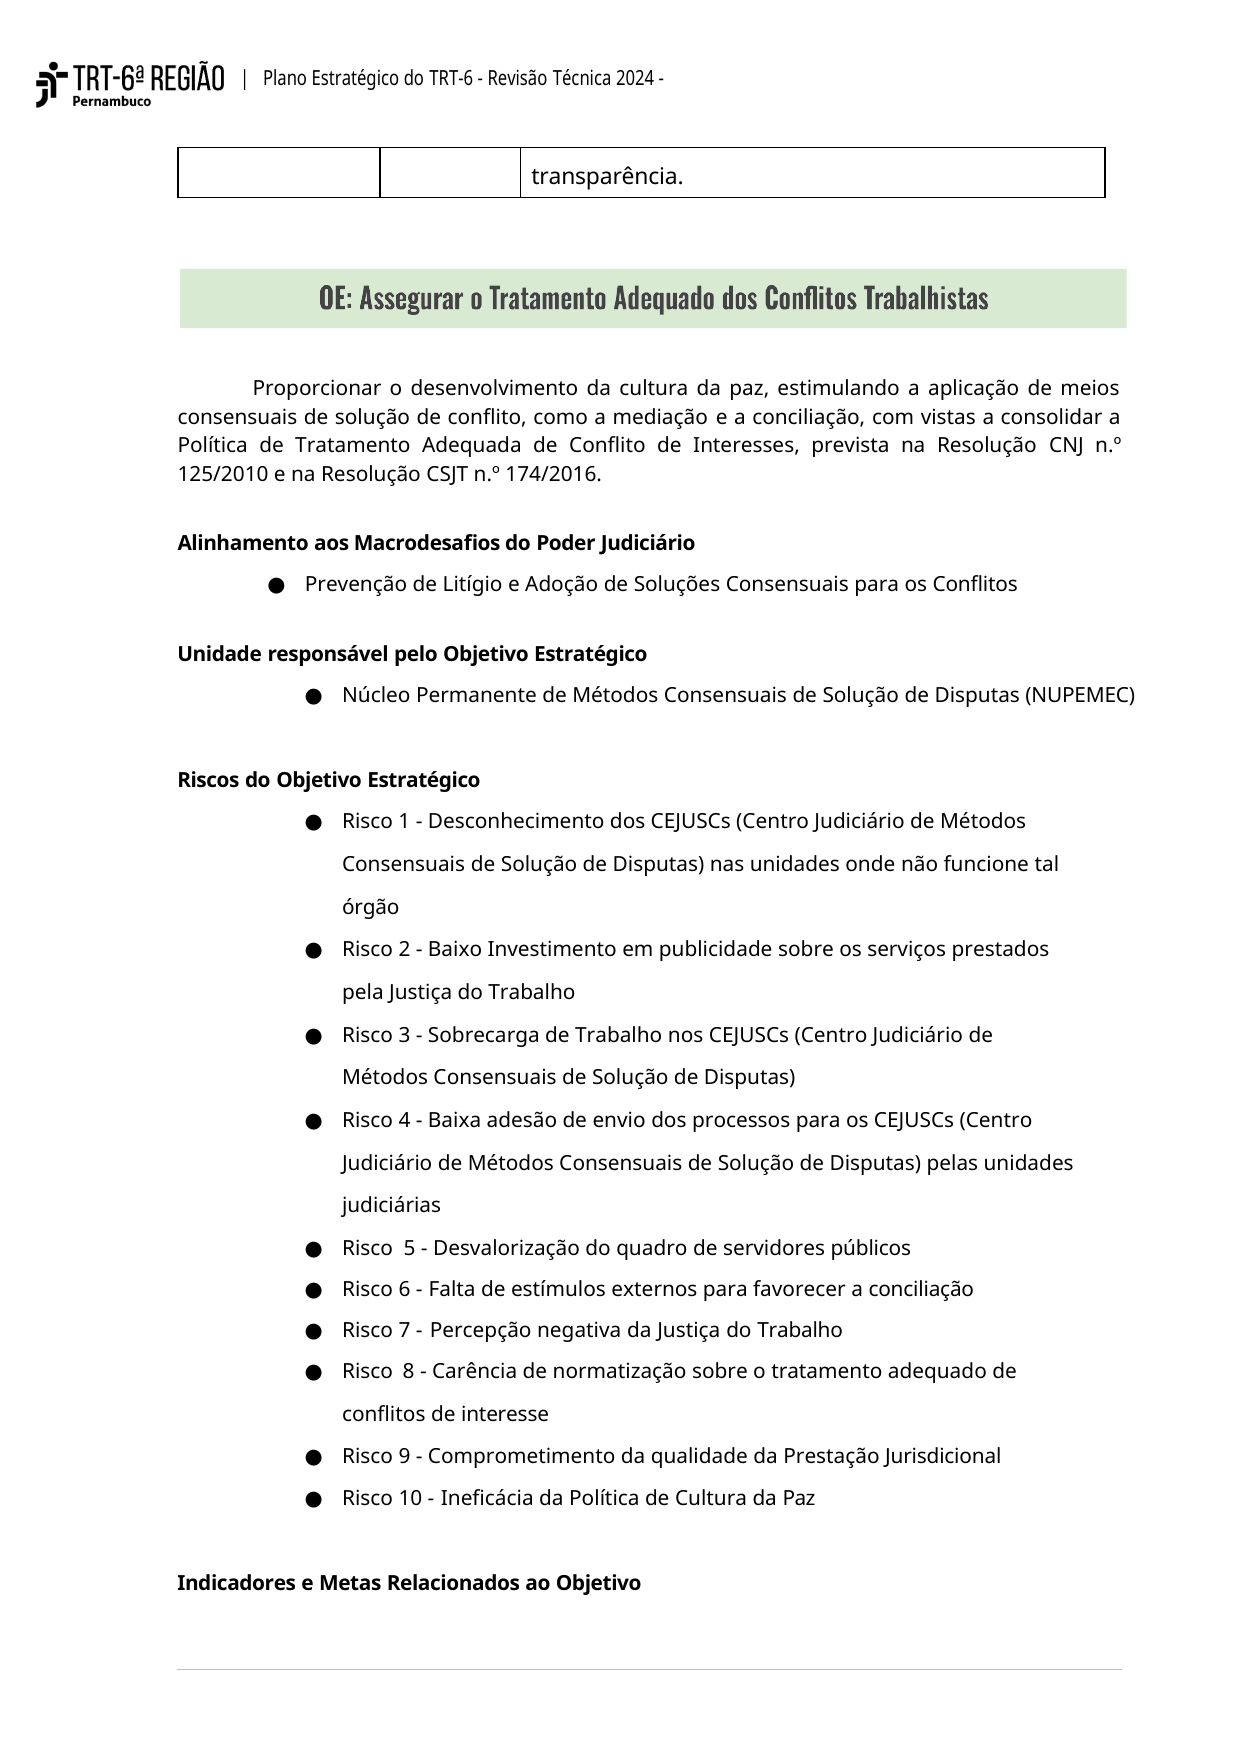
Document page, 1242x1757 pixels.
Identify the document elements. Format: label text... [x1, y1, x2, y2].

list Risco 10 - Ineficácia da Política de Cultura da Paz [304, 1483, 1138, 1511]
table_header transparência. [521, 148, 1104, 197]
list Risco 4 - Baixa adesão de envio dos processos para os CEJUSCs (Centro Judiciário de Métodos Consensuais de Solução de Disputas) pelas unidades judiciárias [304, 1105, 1106, 1219]
list Risco 9 - Comprometimento da qualidade da Prestação Jurisdicional [304, 1442, 1138, 1470]
list Risco 1 - Desconhecimento dos CEJUSCs (Centro Judiciário de Métodos Consensuais de Solução de Disputas) nas unidades onde não funcione tal órgão [304, 807, 1079, 920]
subtitle Indicadores e Metas Relacionados ao Objetivo [177, 1568, 1138, 1597]
list Prevenção de Litígio e Adoção de Soluções Consensuais para os Conflitos [267, 569, 1138, 598]
table_header [381, 148, 520, 197]
list Risco 6 - Falta de estímulos externos para favorecer a conciliação [304, 1274, 1138, 1303]
list Risco 8 - Carência de normatização sobre o tratamento adequado de conflitos de interesse [304, 1356, 1104, 1427]
subtitle Alinhamento aos Macrodesafios do Poder Judiciário [177, 528, 1138, 557]
list Núcleo Permanente de Métodos Consensuais de Solução de Disputas (NUPEMEC) [304, 680, 1138, 709]
list Risco 2 - Baixo Investimento em publicidade sobre os serviços prestados pela Justiça do Trabalho [304, 934, 1054, 1006]
table_header [179, 148, 379, 197]
subtitle Riscos do Objetivo Estratégico [177, 766, 1138, 794]
list Risco 7 - Percepção negativa da Justiça do Trabalho [304, 1315, 1138, 1344]
list Risco 3 - Sobrecarga de Trabalho nos CEJUSCs (Centro Judiciário de Métodos Consensuais de Solução de Disputas) [304, 1020, 1054, 1091]
text Proporcionar o desenvolvimento da cultura da paz, estimulando a aplicação de meios consensuais de solução de conflito, como a mediação e a conciliação, com vistas a consolidar a Política de Tratamento Adequada de Conflito de Interesses, prevista na Resolução CNJ n.º 125/2010 e na Resolução CSJT n.º 174/2016. [177, 373, 1121, 487]
list Risco 5 - Desvalorização do quadro de servidores públicos [304, 1233, 1138, 1261]
subtitle Unidade responsável pelo Objetivo Estratégico [177, 639, 1138, 667]
